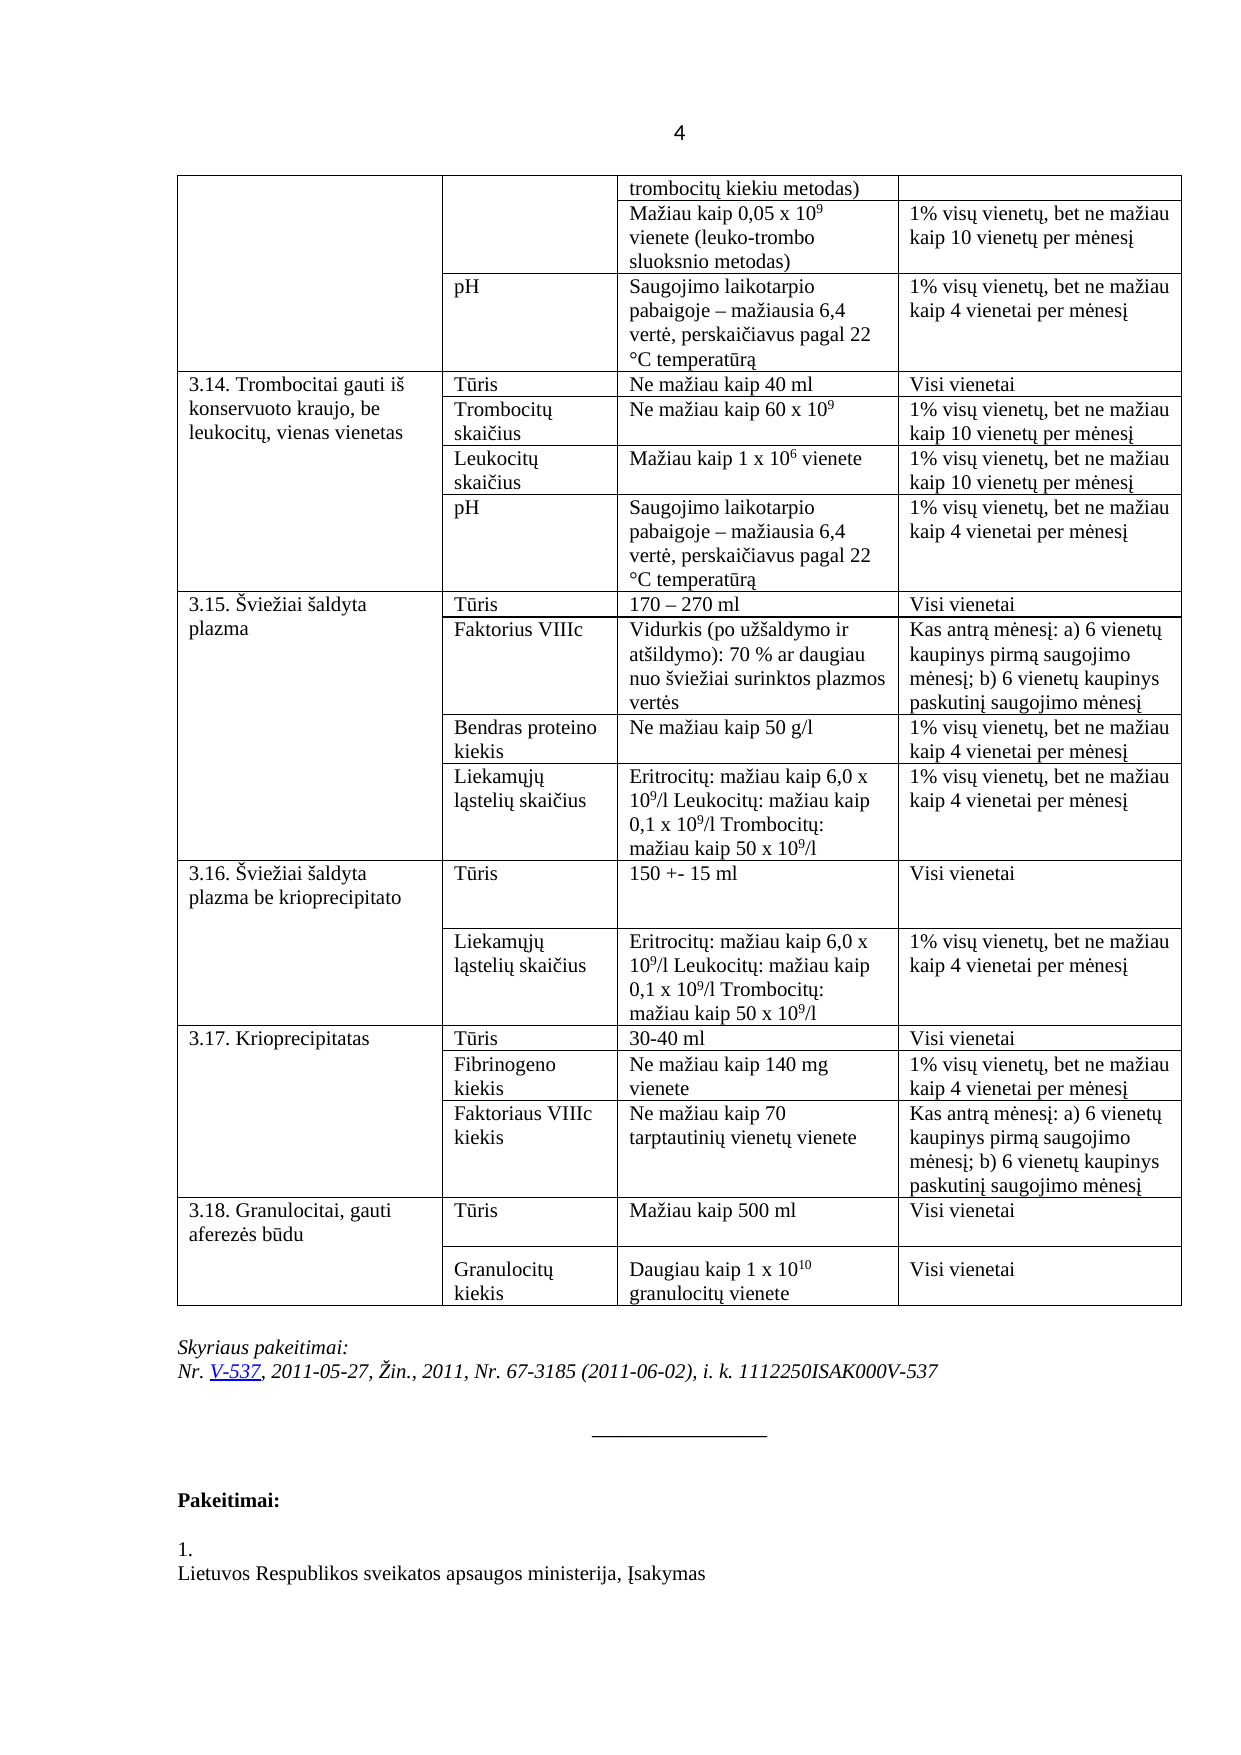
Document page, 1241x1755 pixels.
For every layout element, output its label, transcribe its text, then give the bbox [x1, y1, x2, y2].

table_cell Fibrinogeno kiekis [443, 1051, 617, 1099]
table_cell Mažiau kaip 0,05 x 109 vienete (leuko-trombo sluoksnio metodas) [618, 201, 898, 273]
table_cell Visi vienetai [899, 1026, 1181, 1050]
table_cell Ne mažiau kaip 60 x 109 [618, 397, 898, 445]
table_cell 3.17. Krioprecipitatas [178, 1026, 442, 1197]
table_cell 150 +- 15 ml [618, 861, 898, 928]
table_cell 3.16. Šviežiai šaldyta plazma be krioprecipitato [178, 861, 442, 1025]
table_cell Mažiau kaip 500 ml [618, 1198, 898, 1246]
table_cell Faktoriaus VIIIc kiekis [443, 1101, 617, 1197]
table_cell 1% visų vienetų, bet ne mažiau kaip 4 vienetai per mėnesį [899, 764, 1181, 860]
table_cell Tūris [443, 861, 617, 928]
text ______________ [177, 1411, 1181, 1440]
table_cell Visi vienetai [899, 592, 1181, 616]
table_cell 1% visų vienetų, bet ne mažiau kaip 4 vienetai per mėnesį [899, 1051, 1181, 1099]
table_cell Liekamųjų ląstelių skaičius [443, 929, 617, 1025]
table_cell Bendras proteino kiekis [443, 715, 617, 763]
table_cell [178, 176, 442, 371]
table_cell 1% visų vienetų, bet ne mažiau kaip 4 vienetai per mėnesį [899, 929, 1181, 1025]
table_cell Mažiau kaip 1 x 106 vienete [618, 446, 898, 494]
table_cell Saugojimo laikotarpio pabaigoje – mažiausia 6,4 vertė, perskaičiavus pagal 22 °C temperatūrą [618, 274, 898, 371]
table_cell Ne mažiau kaip 50 g/l [618, 715, 898, 763]
table_cell 1% visų vienetų, bet ne mažiau kaip 10 vienetų per mėnesį [899, 397, 1181, 445]
table_cell 3.14. Trombocitai gauti iš konservuoto kraujo, be leukocitų, vienas vienetas [178, 372, 442, 591]
text Pakeitimai: [177, 1488, 1181, 1512]
table_cell Trombocitų skaičius [443, 397, 617, 445]
table_cell trombocitų kiekiu metodas) [618, 176, 898, 200]
text Skyriaus pakeitimai: [177, 1334, 1181, 1359]
text Nr. V-537, 2011-05-27, Žin., 2011, Nr. 67-3185 (2011-06-02), i. k. 1112250ISAK000V-537 [177, 1359, 1181, 1383]
table_cell Visi vienetai [899, 861, 1181, 928]
table_cell Tūris [443, 1198, 617, 1246]
text 1. [177, 1536, 1181, 1561]
table_cell Ne mažiau kaip 140 mg vienete [618, 1051, 898, 1099]
table_cell [443, 176, 617, 273]
table_cell 3.15. Šviežiai šaldyta plazma [178, 592, 442, 860]
text Lietuvos Respublikos sveikatos apsaugos ministerija, Įsakymas [177, 1561, 1181, 1584]
table_cell Ne mažiau kaip 40 ml [618, 372, 898, 396]
table_cell Tūris [443, 1026, 617, 1050]
table_cell 170 – 270 ml [618, 592, 898, 616]
table_cell 1% visų vienetų, bet ne mažiau kaip 4 vienetai per mėnesį [899, 715, 1181, 763]
table_cell pH [443, 495, 617, 591]
table_cell Faktorius VIIIc [443, 618, 617, 714]
table_cell 30-40 ml [618, 1026, 898, 1050]
table_cell Tūris [443, 372, 617, 396]
table_cell 3.18. Granulocitai, gauti aferezės būdu [178, 1198, 442, 1305]
table_cell Visi vienetai [899, 1198, 1181, 1246]
table_cell Kas antrą mėnesį: a) 6 vienetų kaupinys pirmą saugojimo mėnesį; b) 6 vienetų kaupinys paskutinį saugojimo mėnesį [899, 1101, 1181, 1197]
table_cell Eritrocitų: mažiau kaip 6,0 x 109/l Leukocitų: mažiau kaip 0,1 x 109/l Trombocitų: mažiau kaip 50 x 109/l [618, 929, 898, 1025]
table_cell Visi vienetai [899, 1247, 1181, 1305]
table_cell Ne mažiau kaip 70 tarptautinių vienetų vienete [618, 1101, 898, 1197]
table_cell Daugiau kaip 1 x 1010 granulocitų vienete [618, 1247, 898, 1305]
table_cell Liekamųjų ląstelių skaičius [443, 764, 617, 860]
table_cell Saugojimo laikotarpio pabaigoje – mažiausia 6,4 vertė, perskaičiavus pagal 22 °C temperatūrą [618, 495, 898, 591]
table_cell Visi vienetai [899, 372, 1181, 396]
table_cell Granulocitų kiekis [443, 1247, 617, 1305]
table_cell 1% visų vienetų, bet ne mažiau kaip 10 vienetų per mėnesį [899, 446, 1181, 494]
table_cell pH [443, 274, 617, 371]
table_cell 1% visų vienetų, bet ne mažiau kaip 4 vienetai per mėnesį [899, 274, 1181, 371]
table_cell Leukocitų skaičius [443, 446, 617, 494]
table_cell Eritrocitų: mažiau kaip 6,0 x 109/l Leukocitų: mažiau kaip 0,1 x 109/l Trombocitų: mažiau kaip 50 x 109/l [618, 764, 898, 860]
table_cell Vidurkis (po užšaldymo ir atšildymo): 70 % ar daugiau nuo šviežiai surinktos plazmos vertės [618, 618, 898, 714]
table_cell 1% visų vienetų, bet ne mažiau kaip 4 vienetai per mėnesį [899, 495, 1181, 591]
table_cell [899, 176, 1181, 200]
table_cell 1% visų vienetų, bet ne mažiau kaip 10 vienetų per mėnesį [899, 201, 1181, 273]
table_cell Kas antrą mėnesį: a) 6 vienetų kaupinys pirmą saugojimo mėnesį; b) 6 vienetų kaupinys paskutinį saugojimo mėnesį [899, 618, 1181, 714]
table_cell Tūris [443, 592, 617, 616]
